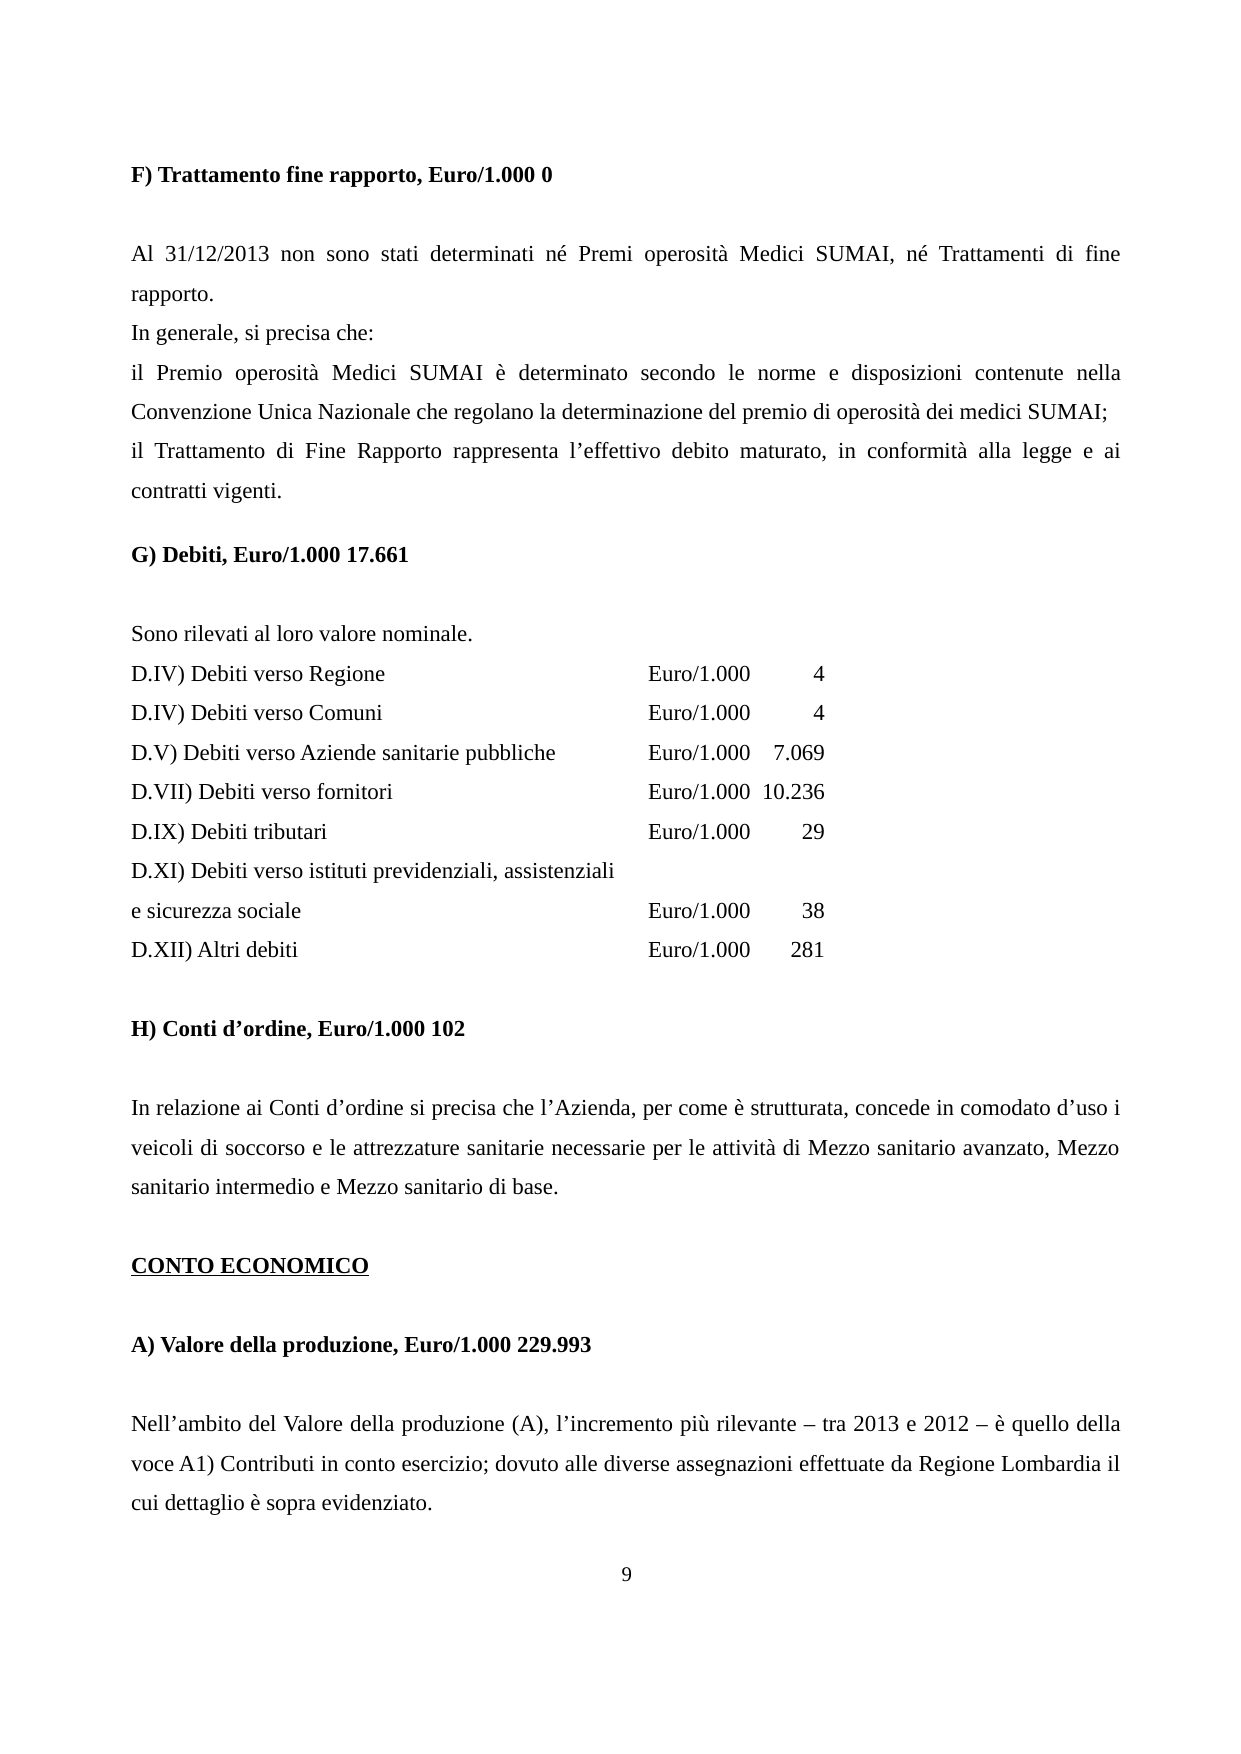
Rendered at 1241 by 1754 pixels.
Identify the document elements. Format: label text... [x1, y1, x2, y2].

text D.IX) Debiti tributari Euro/1.000 29 [131, 818, 1122, 844]
text Nell’ambito del Valore della produzione (A), l’incremento più rilevante – tra 2013 e 2012 – è quello della voce A1) Contributi in conto esercizio; dovuto alle diverse assegnazioni effettuate da Regione Lombardia il cui dettaglio è sopra evidenziato. [131, 1410, 1122, 1515]
text H) Conti d’ordine, Euro/1.000 102 [131, 1015, 1122, 1042]
text Sono rilevati al loro valore nominale. [131, 621, 1122, 647]
text il Trattamento di Fine Rapporto rappresenta l’effettivo debito maturato, in conformità alla legge e ai contratti vigenti. [131, 438, 1122, 503]
text D.VII) Debiti verso fornitori Euro/1.000 10.236 [131, 778, 1122, 805]
text D.IV) Debiti verso Comuni Euro/1.000 4 [131, 699, 1122, 726]
text F) Trattamento fine rapporto, Euro/1.000 0 [131, 161, 1122, 188]
text il Premio operosità Medici SUMAI è determinato secondo le norme e disposizioni contenute nella Convenzione Unica Nazionale che regolano la determinazione del premio di operosità dei medici SUMAI; [131, 359, 1122, 424]
text D.V) Debiti verso Aziende sanitarie pubbliche Euro/1.000 7.069 [131, 739, 1122, 765]
text G) Debiti, Euro/1.000 17.661 [131, 542, 1122, 568]
text In relazione ai Conti d’ordine si precisa che l’Azienda, per come è strutturata, concede in comodato d’uso i veicoli di soccorso e le attrezzature sanitarie necessarie per le attività di Mezzo sanitario avanzato, Mezzo sanitario intermedio e Mezzo sanitario di base. [131, 1094, 1122, 1199]
text In generale, si precisa che: [131, 319, 1122, 346]
text D.IV) Debiti verso Regione Euro/1.000 4 [131, 660, 1122, 686]
text D.XI) Debiti verso istituti previdenziali, assistenziali [131, 857, 1122, 884]
text A) Valore della produzione, Euro/1.000 229.993 [131, 1331, 1122, 1357]
text Al 31/12/2013 non sono stati determinati né Premi operosità Medici SUMAI, né Trattamenti di fine rapporto. [131, 240, 1122, 306]
text CONTO ECONOMICO [131, 1252, 1122, 1278]
text e sicurezza sociale Euro/1.000 38 [131, 897, 1122, 923]
text D.XII) Altri debiti Euro/1.000 281 [131, 936, 1122, 963]
